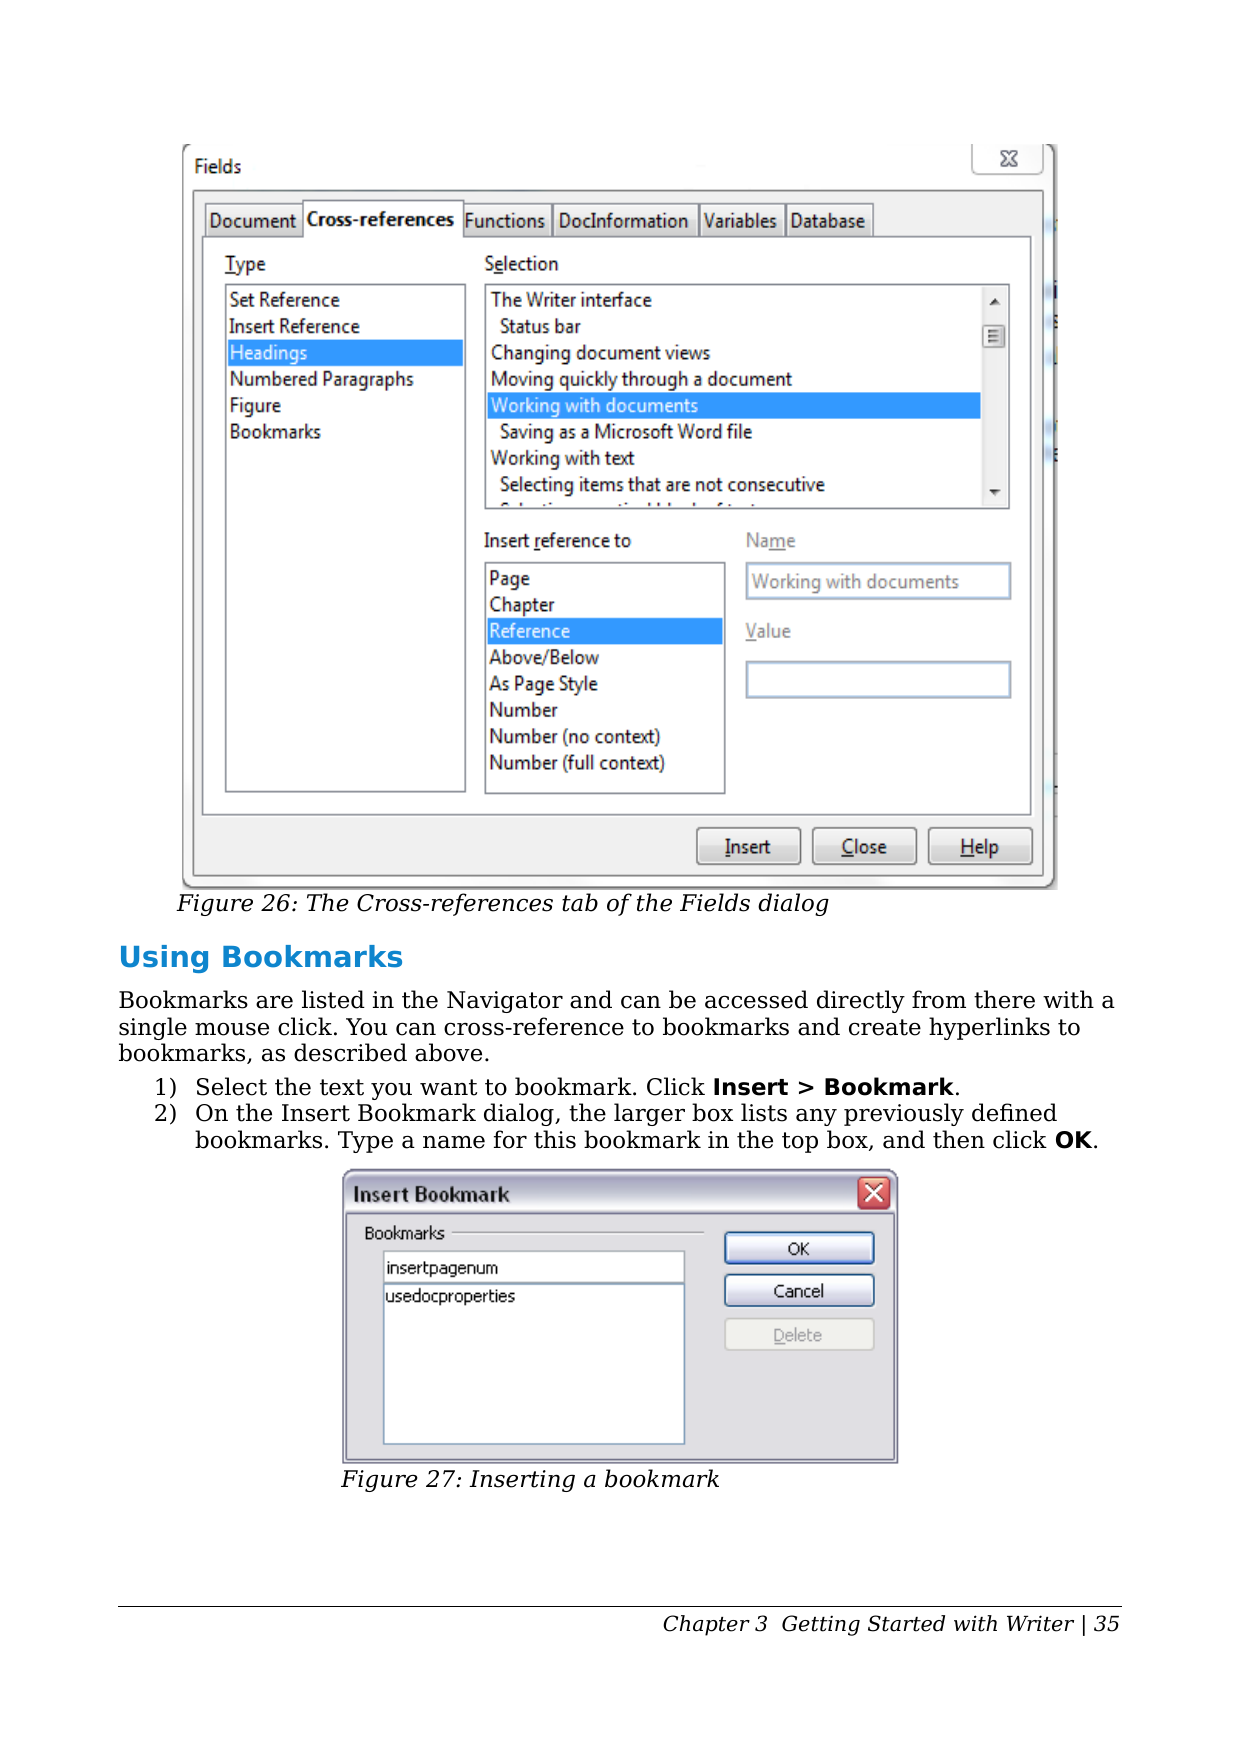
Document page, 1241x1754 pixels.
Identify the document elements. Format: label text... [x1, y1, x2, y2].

subtitle Using Bookmarks [118, 941, 1122, 975]
list Bookmarks are listed in the Navigator and can be accessed directly from there with a single mouse click. You can cross-reference to bookmarks and create hyperlinks to bookmarks, as described above. [118, 987, 1122, 1067]
text Figure 26: The Cross-references tab of the Fields dialog [177, 145, 1063, 917]
picture [182, 144, 1058, 890]
list Select the text you want to bookmark. Click Insert > Bookmark. [177, 1074, 1122, 1101]
text Figure 27: Inserting a bookmark [341, 1467, 899, 1493]
picture [341, 1166, 900, 1467]
list On the Insert Bookmark dialog, the larger box lists any previously defined bookmarks. Type a name for this bookmark in the top box, and then click OK. [177, 1101, 1122, 1154]
